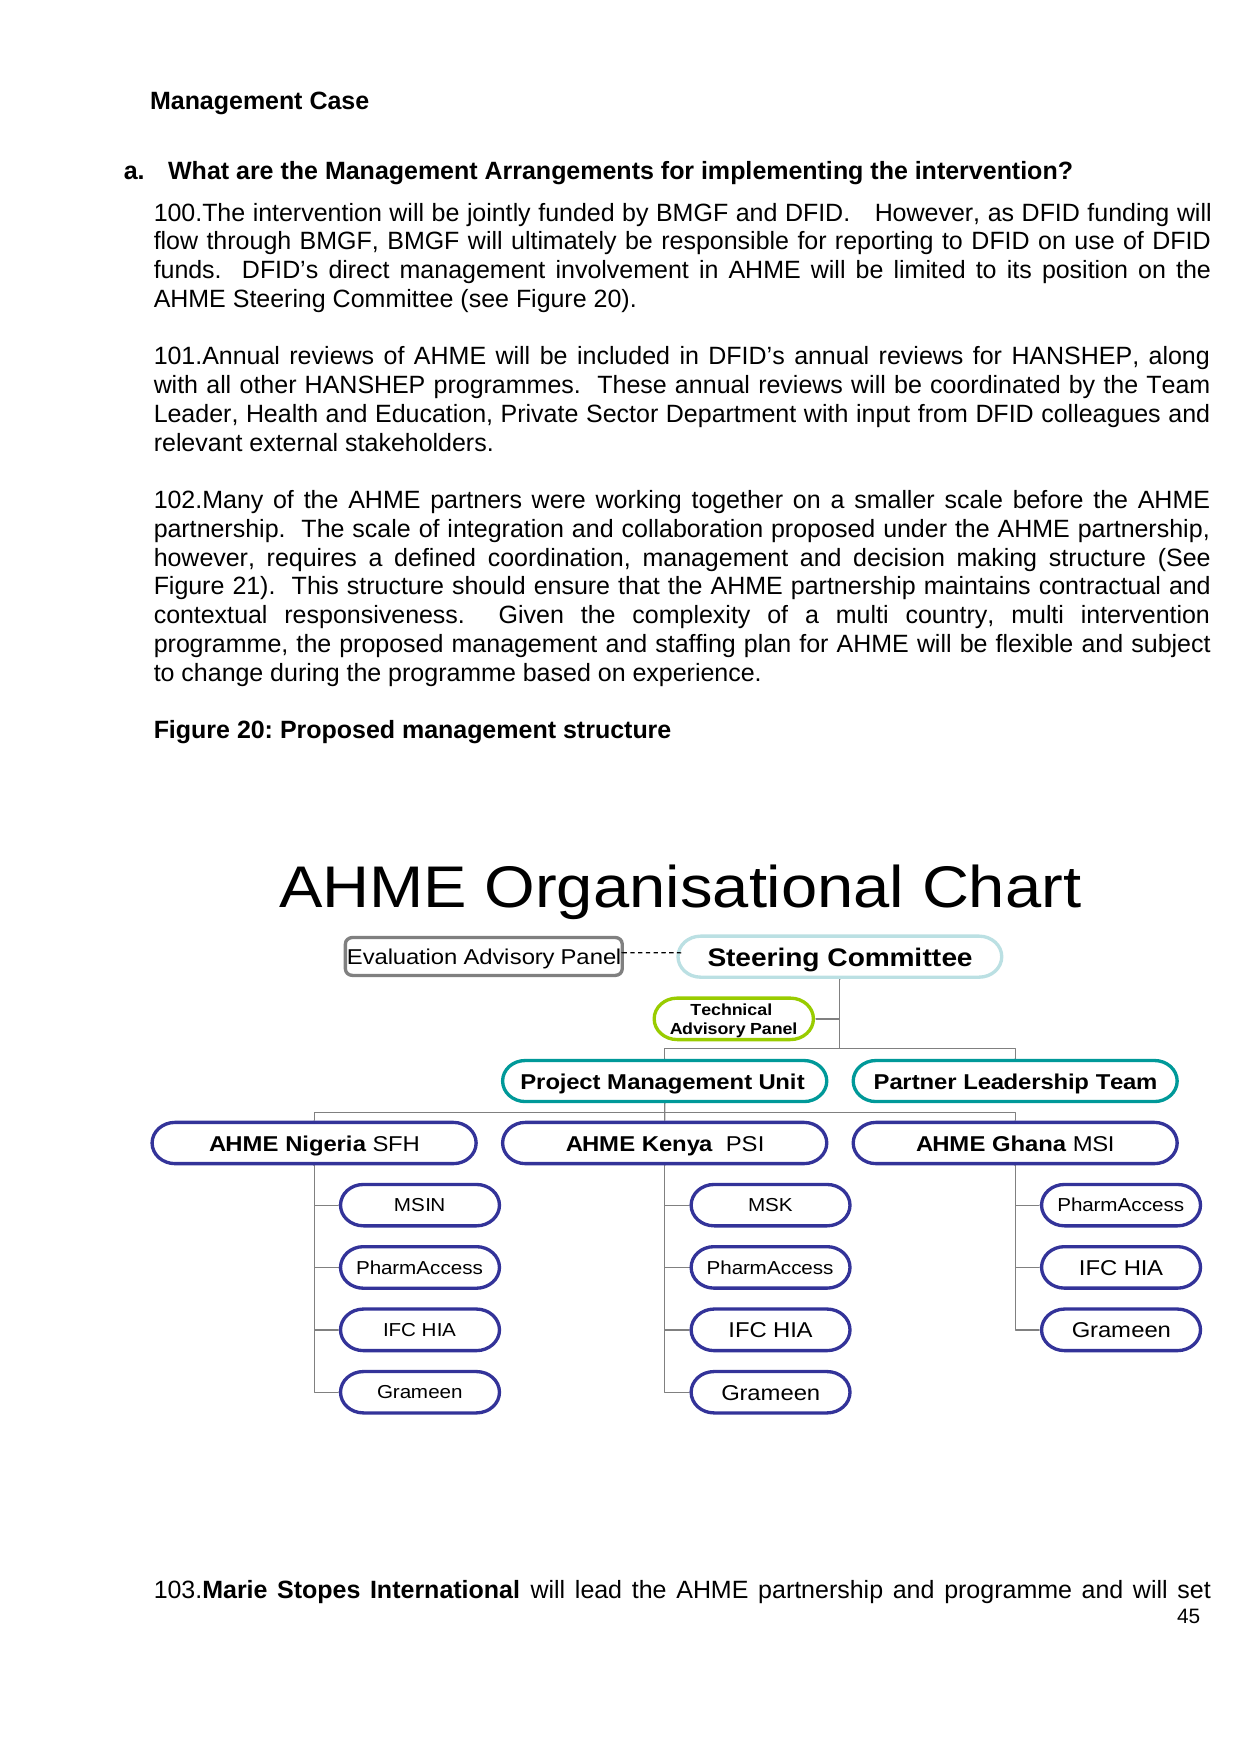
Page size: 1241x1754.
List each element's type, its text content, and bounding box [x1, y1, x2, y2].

table_header What are the Management Arrangements for implementing the intervention? The intervention will be jointly funded by BMGF and DFID. However, as DFID funding will flow through BMGF, BMGF will ultimately be responsible for reporting to DFID on use of DFID funds. DFID’s direct management involvement in AHME will be limited to its position on the AHME Steering Committee (see Figure 20). Annual reviews of AHME will be included in DFID’s annual reviews for HANSHEP, along with all other HANSHEP programmes. These annual reviews will be coordinated by the Team Leader, Health and Education, Private Sector Department with input from DFID colleagues and relevant external stakeholders. Many of the AHME partners were working together on a smaller scale before the AHME partnership. The scale of integration and collaboration proposed under the AHME partnership, however, requires a defined coordination, management and decision making structure (See Figure 21). This structure should ensure that the AHME partnership maintains contractual and contextual responsiveness. Given the complexity of a multi country, multi intervention programme, the proposed management and staffing plan for AHME will be flexible and subject to change during the programme based on experience. Figure 20: Proposed management structure Marie Stopes International will lead the AHME partnership and programme and will set up and oversee all management arrangements detailed below. The AHME Steering Committee, with senior representatives of each organisation, from the two funders and the HANSHEP Secretariat, will review progress on a quarterly basis. The Steering Committee’s main purpose will be strategic oversight and resource allocation, and the participants will have the authority to address performance problems within their own organisations if needed. The Steering Committee will review results and hold management and individual partners accountable for their activities and results. Since annual resource allocations will be fungible between work streams and activities, the Steering Committee will be able to redirect funds from unallocated resources to the most effective activities. The Team Leader, Human Development in Private Sector Department and the Senior Health Economist, Health Services Team will represent DFID on the Steering Committee. They will represent views of their own Departments, the 3 relevant DFID country offices; and an Evaluation Adviser. Precise Terms of Reference for the Steering Committee, and DFID’s role on it, will be detailed after funding approval, and will be agreed by those responsible for Risk and Assurance in FCPD. A Technical Advisory Panel (TAP) comprised of two independent experts from each of the three countries will meet every 6 months to ensure external perspectives are brought to bear. . Membership of the TAP will consist of government representatives, experts in private sector health care delivery, health financing and innovative technology. It will meet at least bi-annually to discuss AHME and its progress, and will review the partnership activities to ensure that they are catalytic, innovative, evidence-based, intellectually rigorous, sustainable, significant, collaborative, learning, and equity. A Partner Leadership Team and a Project Management Unit will be established in MSI/Kenya, The Partner Leadership Team will be chaired by MSI and will comprise representatives of each of the AHME implementing partners. This team will meet monthly and be responsible for coordinating work plans. It will write up clear responsibility and accountability frameworks for partners in each of the countries. The Partner Leadership Team will be proactive in anticipating and resolving problems. As Chair of the Partner Leadership Team, and Lead AHME Partner, MSI will resolve disputes between partners where they cannot be resolved by the Project Management Unit. Only when MSI is unable to resolve disputes amicably will these be elevated to the AHME Steering Committee. Regular meetings will allow for the exchange of lessons learned and results. Recommendations will be made to the AHME Steering Committee on progress, challenges, and resource allocations. The Project Management Unit will be staffed by MSI. It will provide administrative support and management oversight to country-level implementation. Responsibilities will include managing for sub-contracts with AHME partners, including holding sub-contractors accountable for delivery. Where disputes cannot be resolved at the country level, the Project Management Unit will help resolve disputes. MSI will prepare reports for the Partner Leadership Team and the AHME Steering Committee on the overall performance of the partnership as a whole, and of individual partners in their specific areas of responsibility. Country level lead partners will be MSI in Ghana, PSI in Kenya, and SFH in Nigeria Lead partners in country will be responsible for country implementation, including ensuring collaboration and coordination of work plan activities at the national level, and identifying emerging contextual opportunities and threats. If disagreement occurs at the country level, the issue would be brought to the attention of the MSI Project Management Unit for arbitration and settlement. An Evaluation Advisory Panel will comprise advisers from DFID (5% of an A2 Health Adviser) and BMGF. They will meet twice per year with the independent impact evaluation team to identify and resolve challenges with the impact evaluation and will liaise with the AHME technical advisory panel to help resolve potential tension between the needs of the evaluators and those of the implementers (for example, if site randomisation is not being implemented as agreed). The Panel will also discuss the likely Hawthorne effects resulting particularly from the process evaluation and agree how to account for these. It is proposed that the evaluation design undergoes independent peer review by registering it as a cluster randomised control trial with a high impact peer reviewed journal, for example The Lancet. Internal DFID management will be led by the Team Leader, Health and Education, Private Sector Department (15% FTE at A2 grade for the first year of implementation and then gradually reducing to 10% by year 5). The Health Policy Team in Human Development Department will provide technical support, supervisory and quality assurance inputs with 5% of a FTE A1 Health Adviser (AHME programme), and 5% of an A2 FTE (AHME evaluation). Health Advisers in the 3 focus countries and the Aids and Reproductive Health Team will provide advice and feedback as part of their 10% time allocation to the health cadre. There will be support from a Deputy Programme Officer in Private Sector Department on financial and project management issues. [105, 144, 1223, 1604]
text Management Case [150, 86, 1200, 115]
